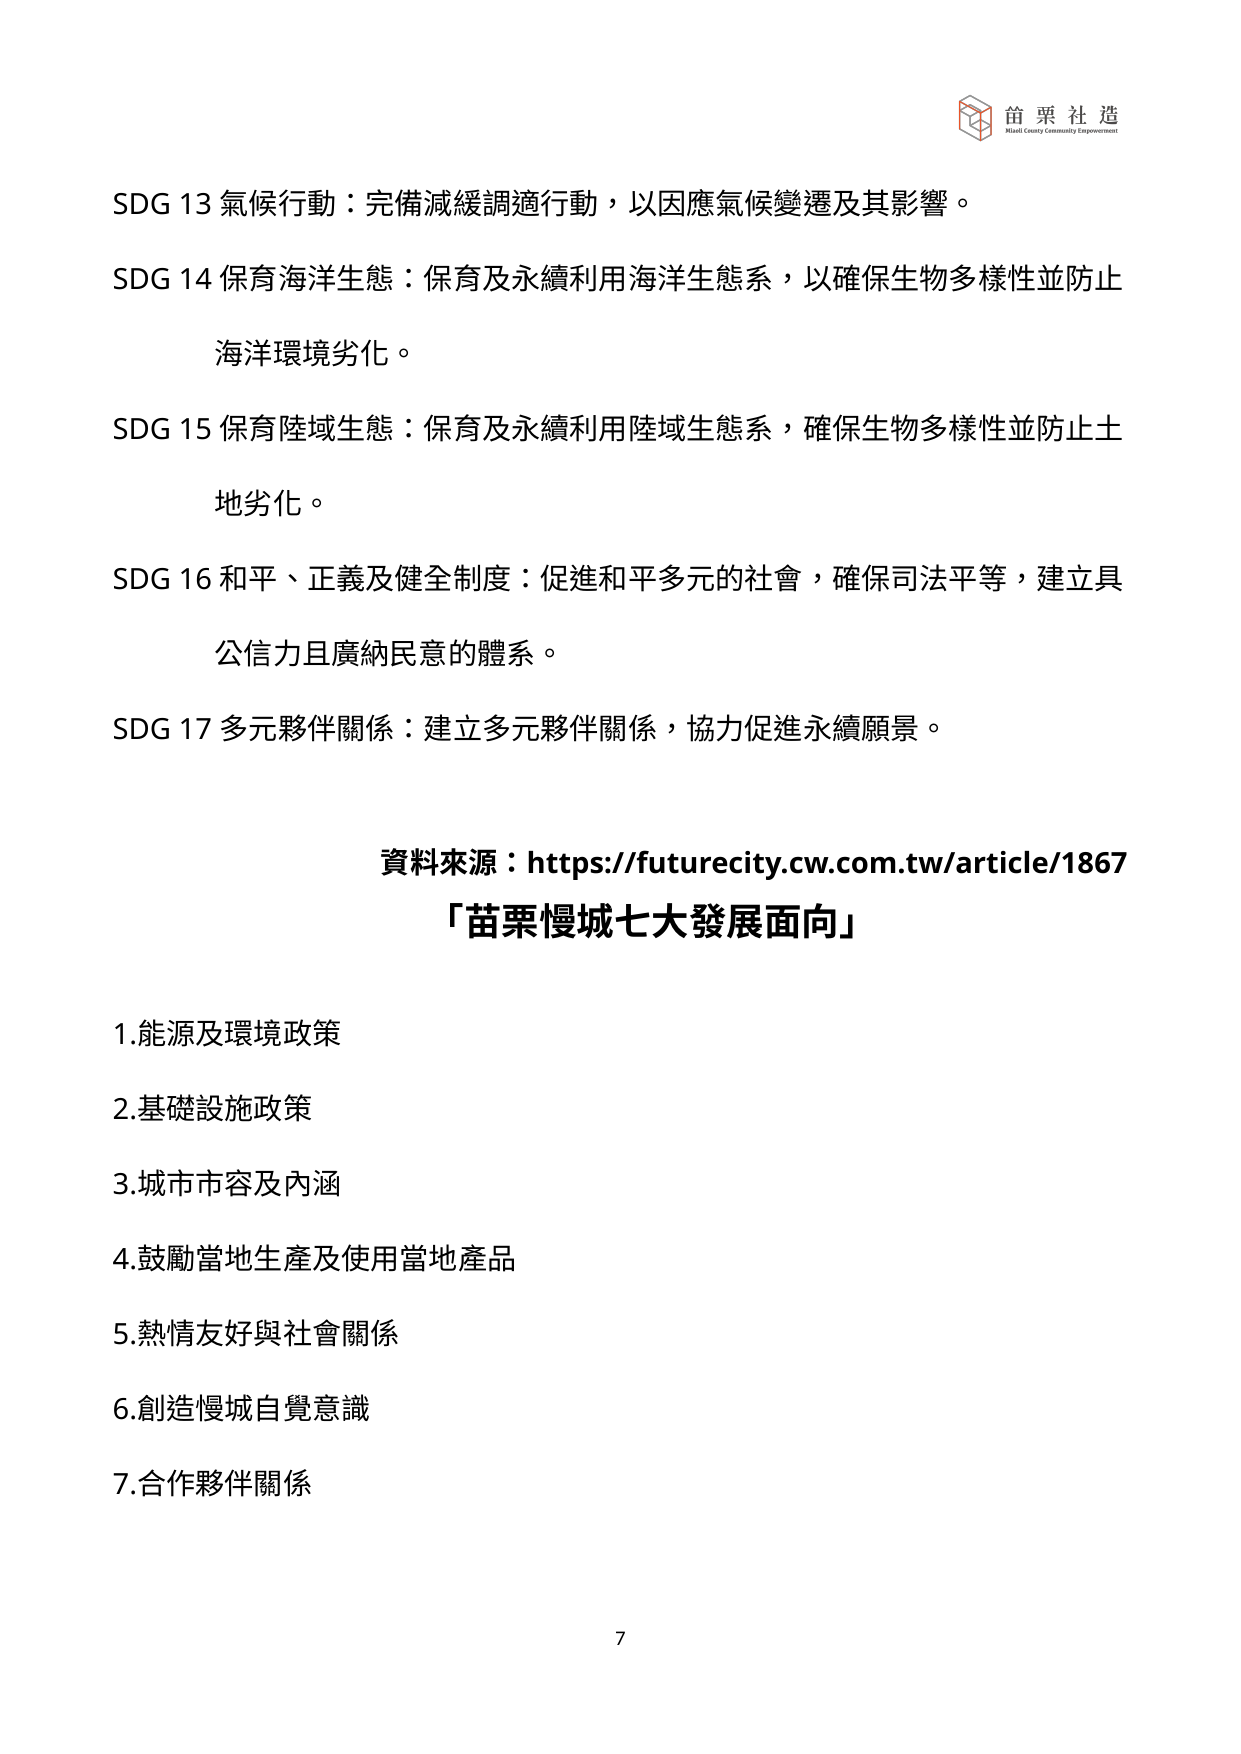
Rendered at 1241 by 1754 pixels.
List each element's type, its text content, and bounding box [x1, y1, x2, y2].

text 2.基礎設施政策 [112, 1069, 1128, 1144]
text 資料來源：https://futurecity.cw.com.tw/article/1867 [112, 839, 1128, 882]
text 1.能源及環境政策 [112, 994, 1128, 1069]
text SDG 16 和平、正義及健全制度：促進和平多元的社會，確保司法平等，建立具公信力且廣納民意的體系。 [112, 539, 1128, 689]
text 3.城市市容及內涵 [112, 1144, 1128, 1219]
picture [947, 88, 1128, 148]
text 6.創造慢城自覺意識 [112, 1369, 1128, 1444]
text SDG 15 保育陸域生態：保育及永續利用陸域生態系，確保生物多樣性並防止土地劣化。 [112, 389, 1128, 539]
text 「苗栗慢城七大發展面向」 [175, 882, 1128, 957]
text 7.合作夥伴關係 [112, 1444, 1128, 1519]
text 4.鼓勵當地生產及使用當地產品 [112, 1219, 1128, 1294]
text SDG 14 保育海洋生態：保育及永續利用海洋生態系，以確保生物多樣性並防止海洋環境劣化。 [112, 239, 1128, 389]
text SDG 17 多元夥伴關係：建立多元夥伴關係，協力促進永續願景。 [112, 689, 1128, 764]
text SDG 13 氣候行動：完備減緩調適行動，以因應氣候變遷及其影響。 [112, 164, 1128, 239]
text 5.熱情友好與社會關係 [112, 1294, 1128, 1369]
